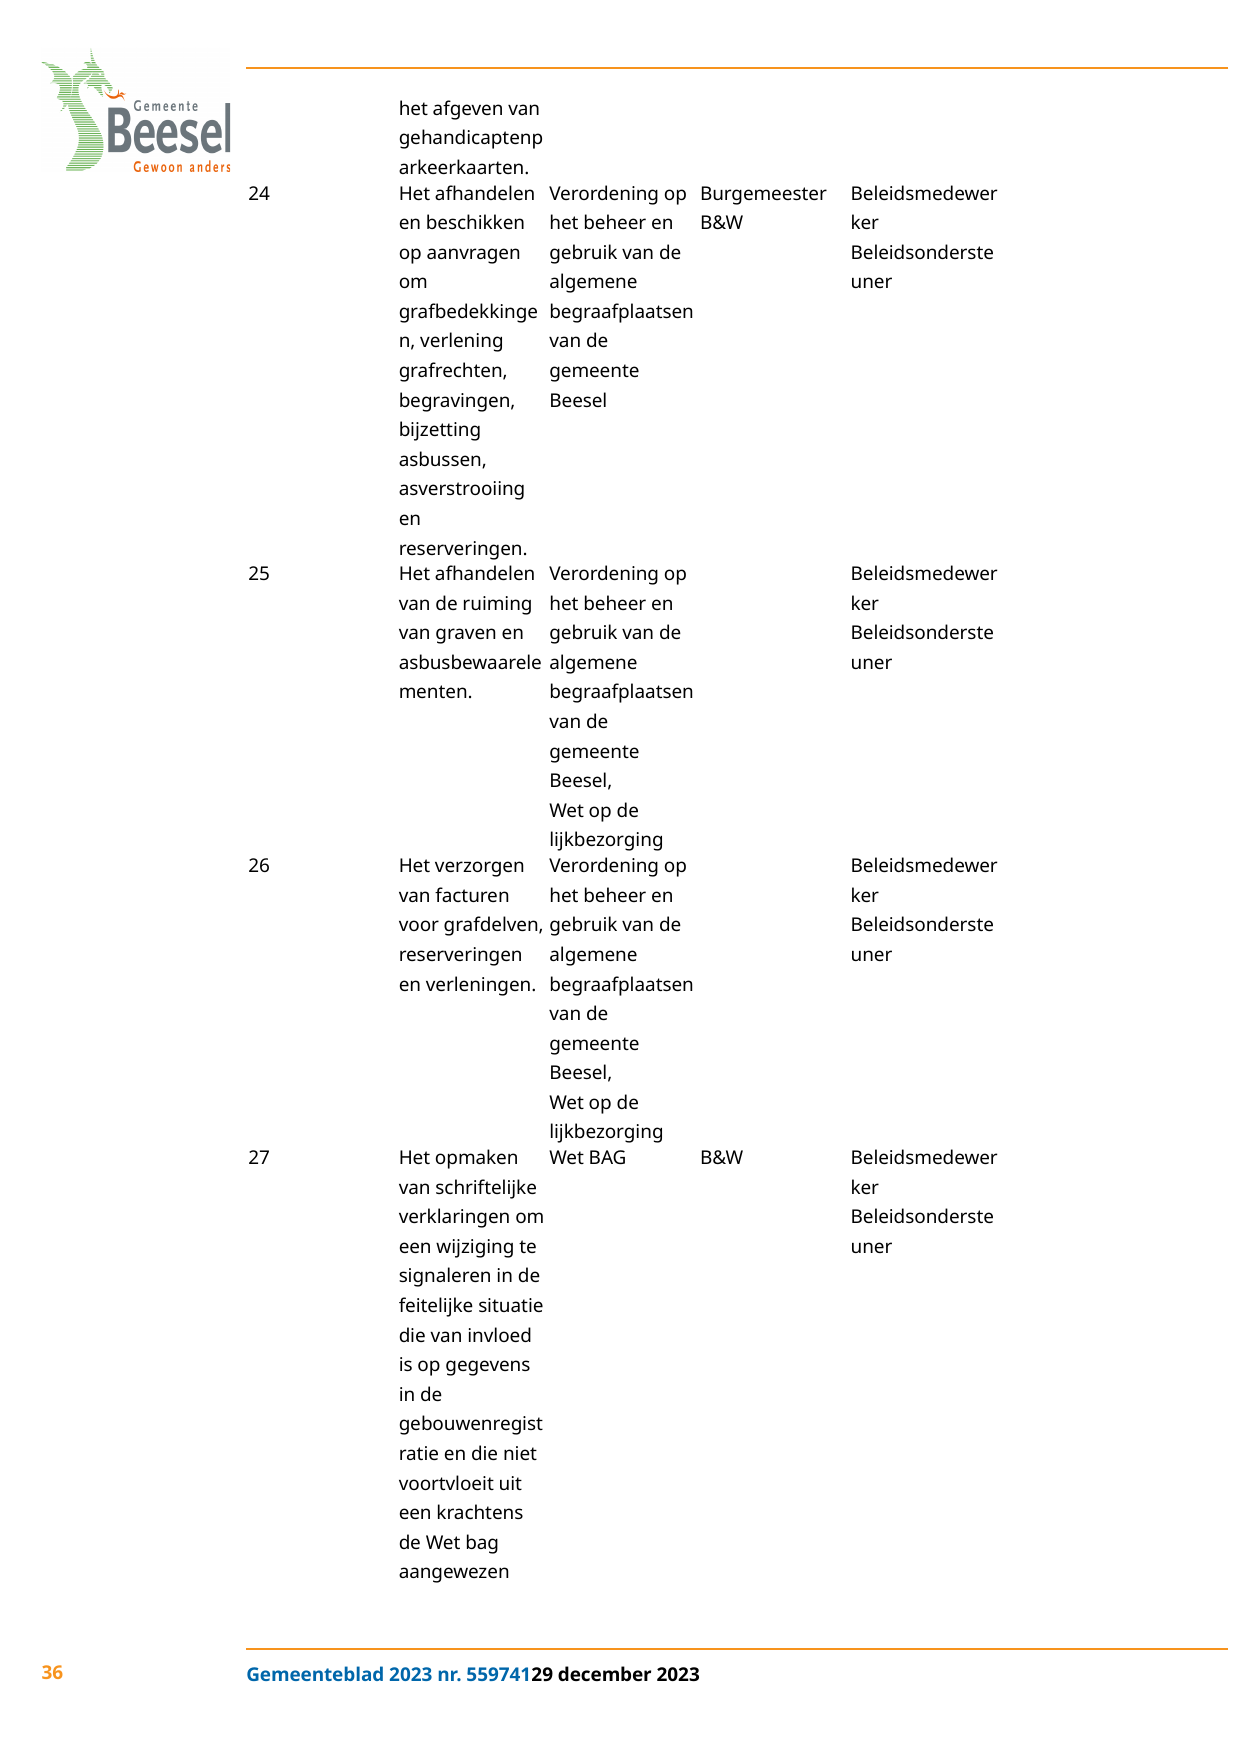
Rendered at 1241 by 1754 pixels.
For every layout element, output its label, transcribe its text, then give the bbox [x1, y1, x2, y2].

table_cell 25 [248, 560, 398, 852]
table_cell 27 [248, 1144, 398, 1584]
table_cell Het afhandelen van de ruiming van graven en asbusbewaarelementen. [399, 560, 549, 852]
table_cell [850, 95, 1001, 180]
table_cell Beleidsmedewerker Beleidsondersteuner [850, 180, 1001, 560]
table_cell B&W [700, 1144, 850, 1584]
table_cell [1001, 853, 1152, 1144]
table_cell [1001, 180, 1152, 560]
table_cell [1001, 1144, 1152, 1584]
table_cell Het opmaken van schriftelijke verklaringen om een wijziging te signaleren in de feitelijke situatie die van invloed is op gegevens in de gebouwenregistratie en die niet voortvloeit uit een krachtens de Wet bag aangewezen [399, 1144, 549, 1584]
table_cell [700, 560, 850, 852]
table_cell Beleidsmedewerker Beleidsondersteuner [850, 1144, 1001, 1584]
table_cell 24 [248, 180, 398, 560]
table_cell 26 [248, 853, 398, 1144]
table_cell Beleidsmedewerker Beleidsondersteuner [850, 560, 1001, 852]
table_cell Het verzorgen van facturen voor grafdelven, reserveringen en verleningen. [399, 853, 549, 1144]
table_cell Het afhandelen en beschikken op aanvragen om grafbedekkingen, verlening grafrechten, begravingen, bijzetting asbussen, asverstrooiing en reserveringen. [399, 180, 549, 560]
table_cell Wet BAG [549, 1144, 700, 1584]
table_cell [700, 853, 850, 1144]
table_cell [248, 95, 398, 180]
table_cell Beleidsmedewerker Beleidsondersteuner [850, 853, 1001, 1144]
table_cell Verordening op het beheer en gebruik van de algemene begraafplaatsen van de gemeente Beesel, Wet op de lijkbezorging [549, 853, 700, 1144]
table_cell het afgeven van gehandicaptenparkeerkaarten. [399, 95, 549, 180]
table_cell [1001, 95, 1152, 180]
table_cell Verordening op het beheer en gebruik van de algemene begraafplaatsen van de gemeente Beesel [549, 180, 700, 560]
table_cell [549, 95, 700, 180]
picture [41, 47, 231, 172]
table_cell [700, 95, 850, 180]
table_cell [1001, 560, 1152, 852]
table_cell Verordening op het beheer en gebruik van de algemene begraafplaatsen van de gemeente Beesel, Wet op de lijkbezorging [549, 560, 700, 852]
table_cell Burgemeester B&W [700, 180, 850, 560]
